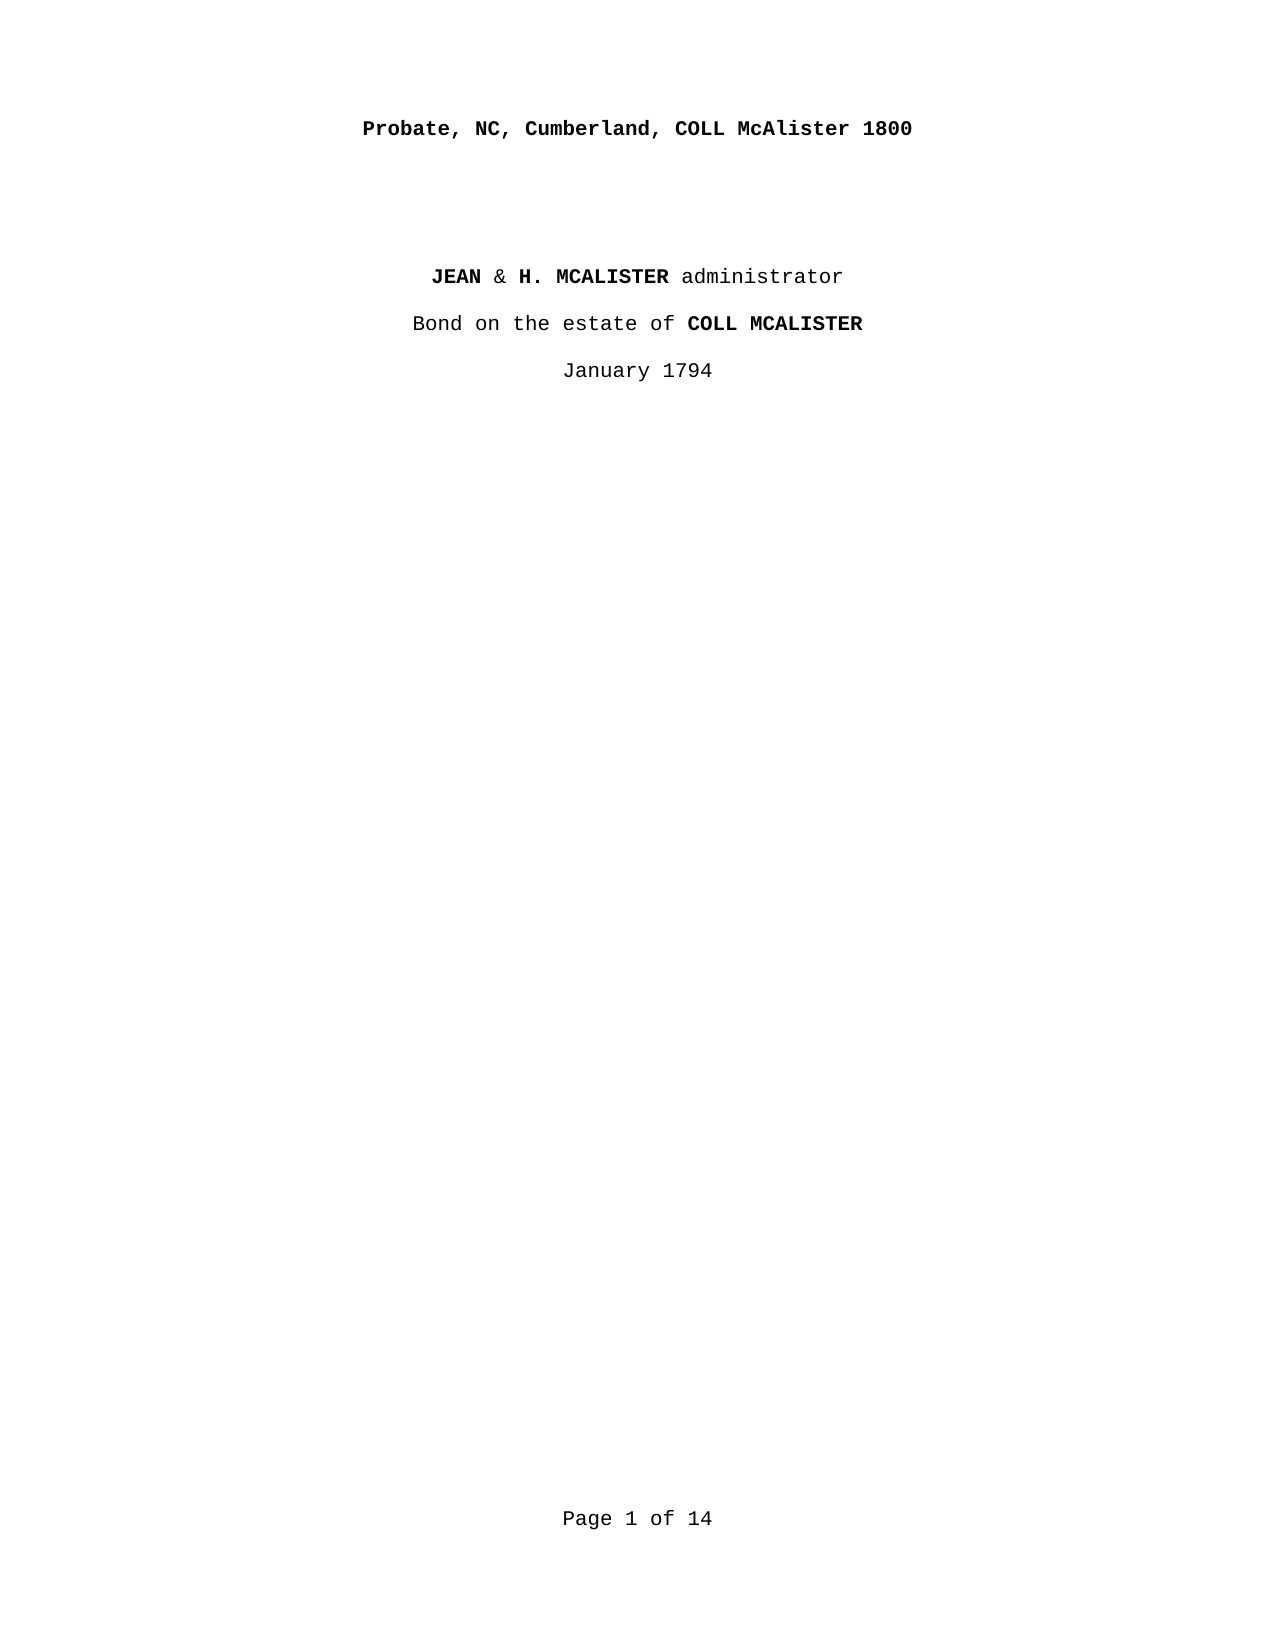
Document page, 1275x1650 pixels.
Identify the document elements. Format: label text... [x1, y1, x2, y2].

text January 1794 [118, 360, 1157, 384]
text Jean & H. McAlister administrator [118, 266, 1157, 289]
text Bond on the estate of Coll McAlister [118, 313, 1157, 337]
